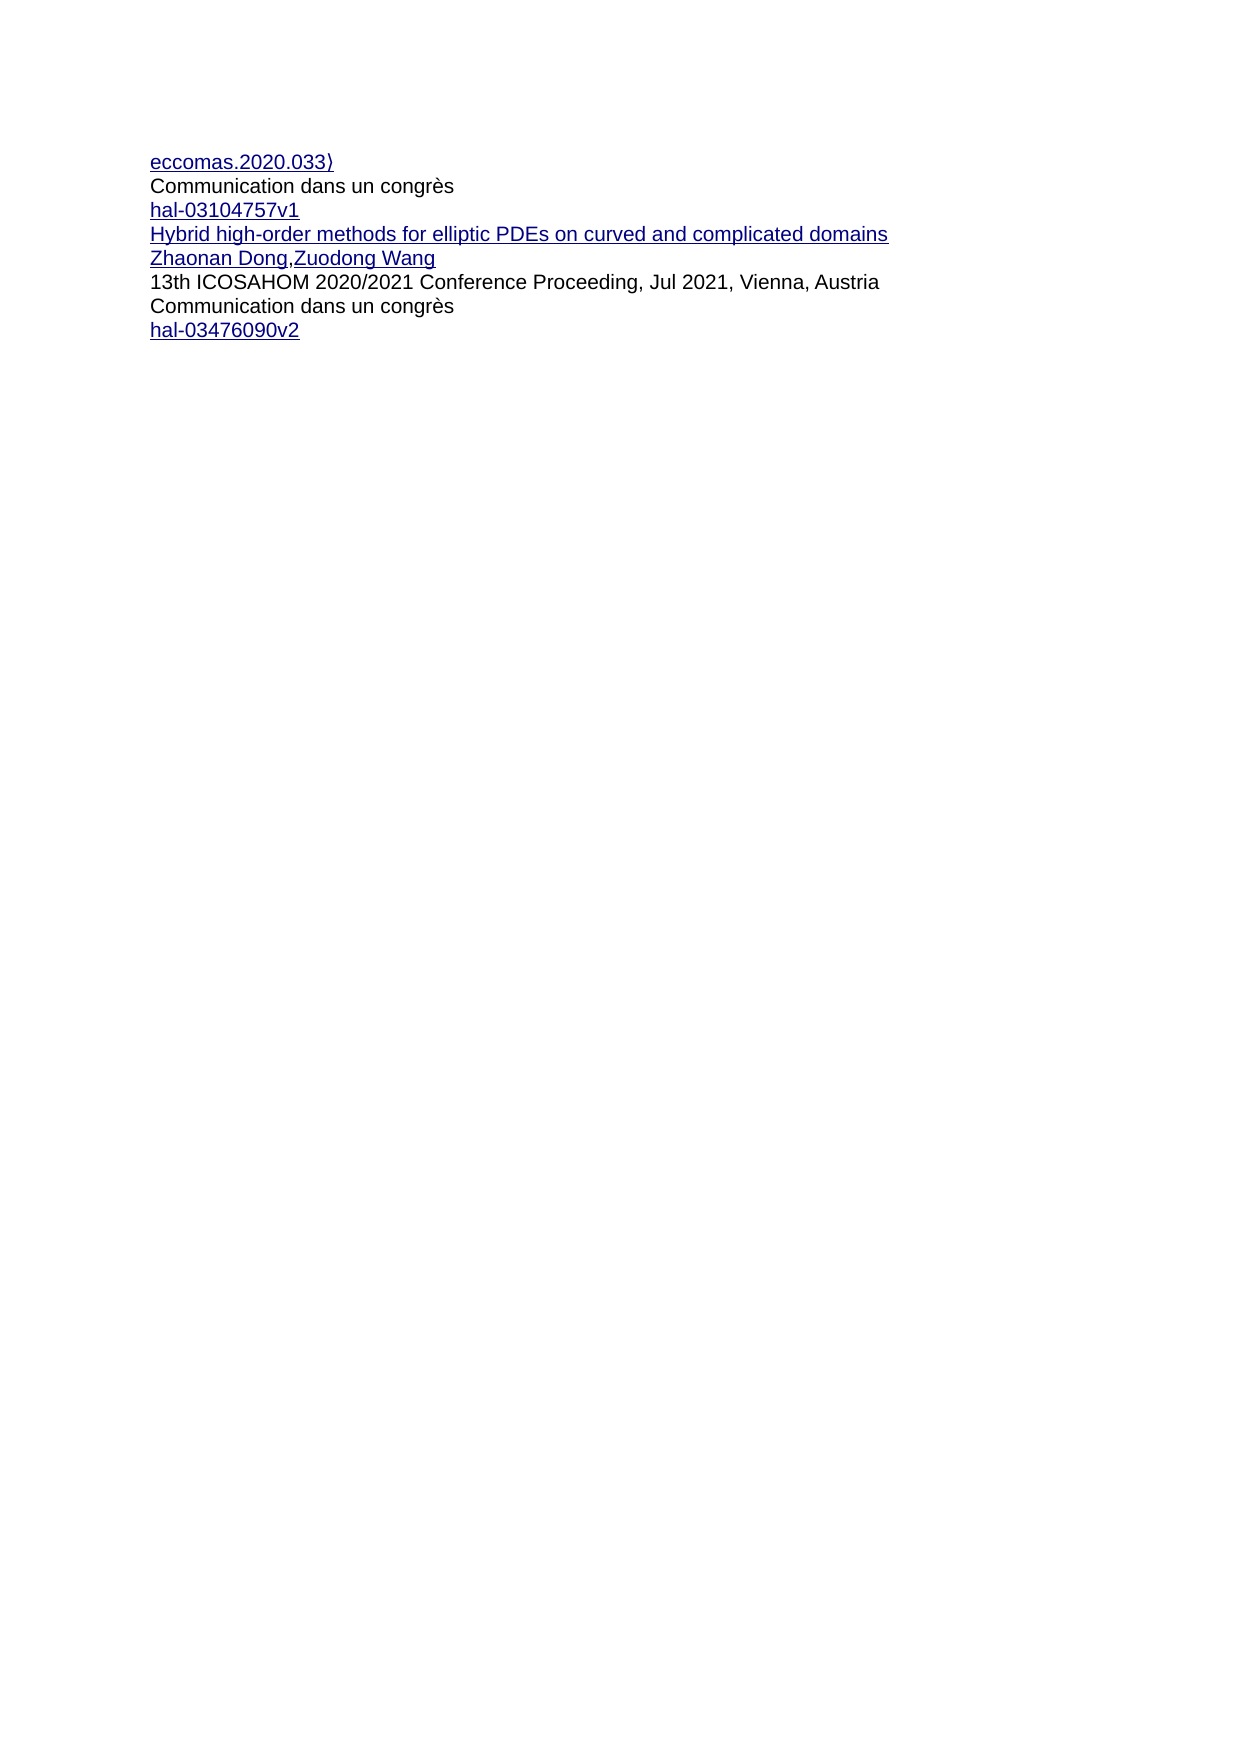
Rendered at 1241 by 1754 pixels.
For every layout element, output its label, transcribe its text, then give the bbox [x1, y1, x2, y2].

table_header eccomas.2020.033⟩ Communication dans un congrès hal-03104757v1 [150, 150, 1090, 222]
table_cell Hybrid high-order methods for elliptic PDEs on curved and complicated domains Zhaonan Dong,Zuodong Wang 13th ICOSAHOM 2020/2021 Conference Proceeding, Jul 2021, Vienna, Austria Communication dans un congrès hal-03476090v2 [150, 222, 1090, 342]
